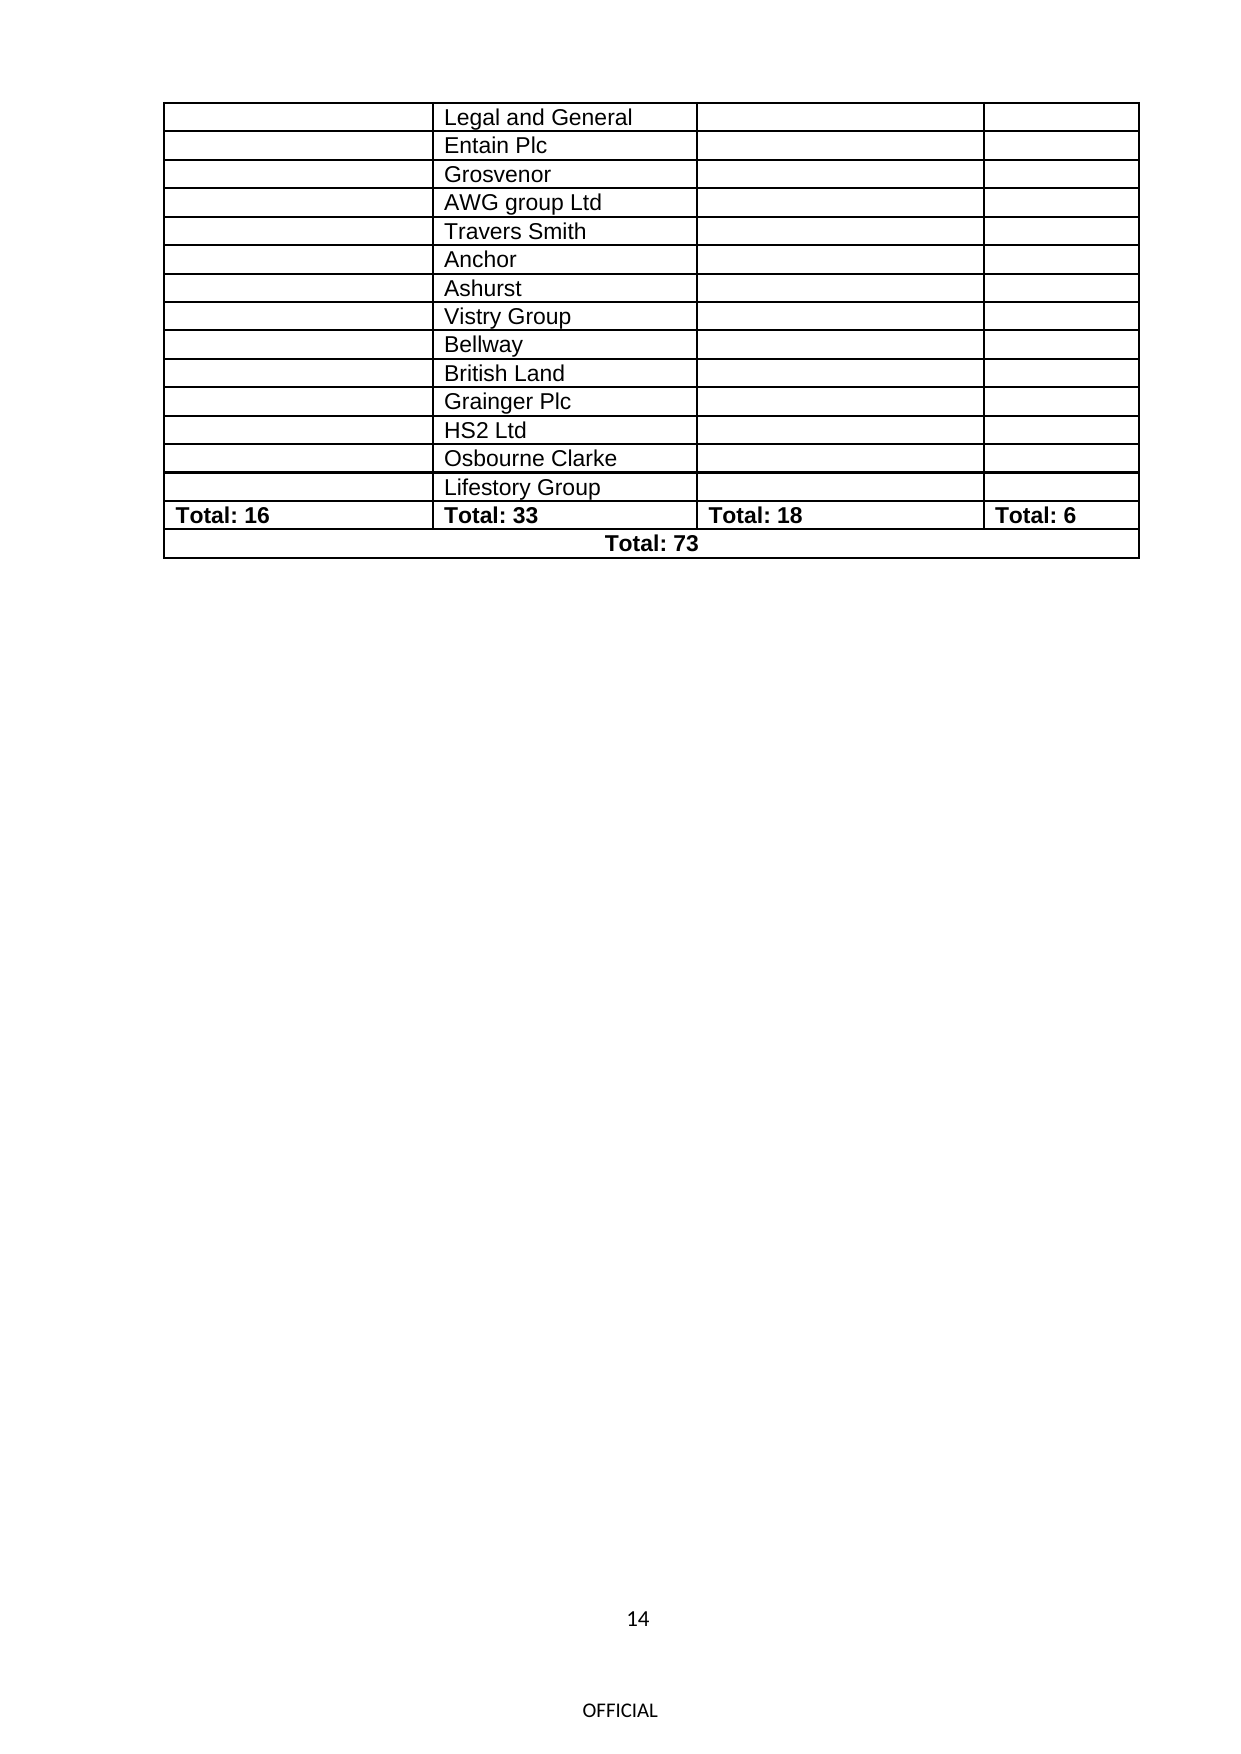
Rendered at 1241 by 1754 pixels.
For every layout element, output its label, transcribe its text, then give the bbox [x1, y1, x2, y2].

table_cell [985, 189, 1138, 216]
table_cell Ashurst [434, 275, 696, 301]
table_cell Total: 33 [434, 502, 696, 528]
table_cell HS2 Ltd [434, 417, 696, 443]
table_cell [985, 161, 1138, 187]
table_cell [698, 246, 983, 272]
table_cell [698, 388, 983, 414]
table_cell [985, 445, 1138, 471]
table_cell [985, 360, 1138, 386]
table_cell [698, 132, 983, 159]
table_cell British Land [434, 360, 696, 386]
table_cell [698, 218, 983, 244]
table_cell Bellway [434, 331, 696, 358]
table_cell [698, 360, 983, 386]
table_cell [698, 189, 983, 216]
table_cell [985, 132, 1138, 159]
table_cell Total: 73 [165, 530, 1138, 557]
table_cell [165, 189, 432, 216]
table_cell Vistry Group [434, 303, 696, 329]
table_cell [165, 104, 432, 130]
table_cell [698, 417, 983, 443]
table_cell [985, 331, 1138, 358]
table_cell Total: 6 [985, 502, 1138, 528]
table_cell Anchor [434, 246, 696, 272]
table_cell [165, 275, 432, 301]
table_cell [985, 417, 1138, 443]
table_cell Entain Plc [434, 132, 696, 159]
table_cell Legal and General [434, 104, 696, 130]
table_cell [698, 161, 983, 187]
table_cell Osbourne Clarke [434, 445, 696, 471]
table_cell [985, 246, 1138, 272]
table_cell [698, 331, 983, 358]
table_cell [698, 303, 983, 329]
table_cell [165, 417, 432, 443]
table_cell [985, 474, 1138, 500]
table_cell [985, 104, 1138, 130]
table_cell Total: 16 [165, 502, 432, 528]
table_cell [165, 360, 432, 386]
table_cell [985, 303, 1138, 329]
table_cell Travers Smith [434, 218, 696, 244]
table_cell [165, 161, 432, 187]
table_cell [165, 246, 432, 272]
table_cell [165, 388, 432, 414]
table_cell [165, 474, 432, 500]
table_cell [165, 445, 432, 471]
table_cell [985, 275, 1138, 301]
table_cell AWG group Ltd [434, 189, 696, 216]
table_cell [165, 218, 432, 244]
table_cell [698, 104, 983, 130]
table_cell [165, 331, 432, 358]
table_cell Total: 18 [698, 502, 983, 528]
table_cell [165, 303, 432, 329]
table_cell Grosvenor [434, 161, 696, 187]
table_cell [985, 218, 1138, 244]
table_cell Grainger Plc [434, 388, 696, 414]
table_cell [985, 388, 1138, 414]
table_cell [698, 445, 983, 471]
table_cell [698, 275, 983, 301]
table_cell [165, 132, 432, 159]
table_cell [698, 474, 983, 500]
table_cell Lifestory Group [434, 474, 696, 500]
